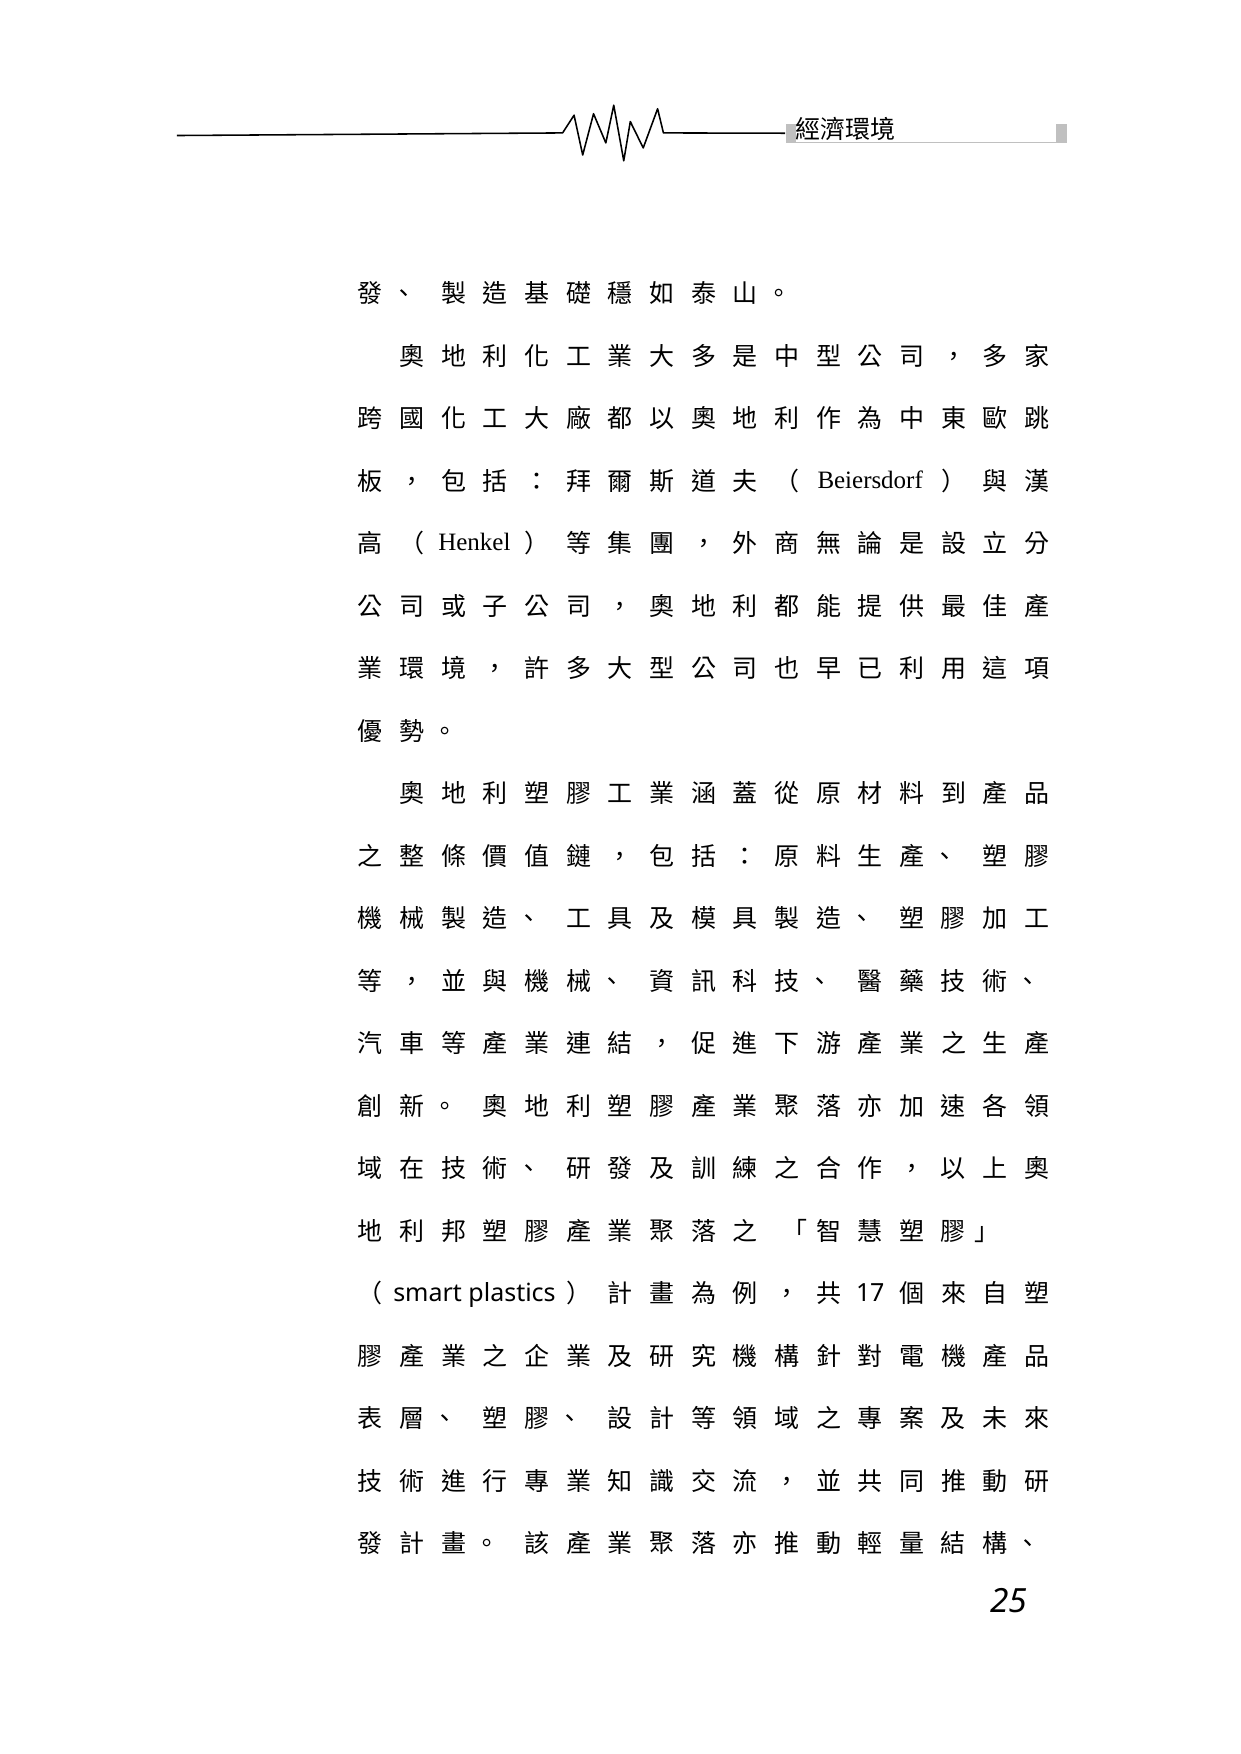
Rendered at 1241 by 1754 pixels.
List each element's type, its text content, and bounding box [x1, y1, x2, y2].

text 奧地利化工業大多是中型公司，多家跨國化工大廠都以奧地利作為中東歐跳板，包括：拜爾斯道夫（Beiersdorf）與漢高（Henkel）等集團，外商無論是設立分公司或子公司，奧地利都能提供最佳產業環境，許多大型公司也早已利用這項優勢。 [330, 313, 1058, 750]
text 發、製造基礎穩如泰山。 [330, 250, 1058, 313]
text 奧地利塑膠工業涵蓋從原材料到產品之整條價值鏈，包括：原料生產、塑膠機械製造、工具及模具製造、塑膠加工等，並與機械、資訊科技、醫藥技術、汽車等產業連結，促進下游產業之生產創新。奧地利塑膠產業聚落亦加速各領域在技術、研發及訓練之合作，以上奧地利邦塑膠產業聚落之「智慧塑膠」（smart plastics）計畫為例，共17個來自塑膠產業之企業及研究機構針對電機產品表層、塑膠、設計等領域之專案及未來技術進行專業知識交流，並共同推動研發計畫。該產業聚落亦推動輕量結構、 [330, 750, 1058, 1563]
